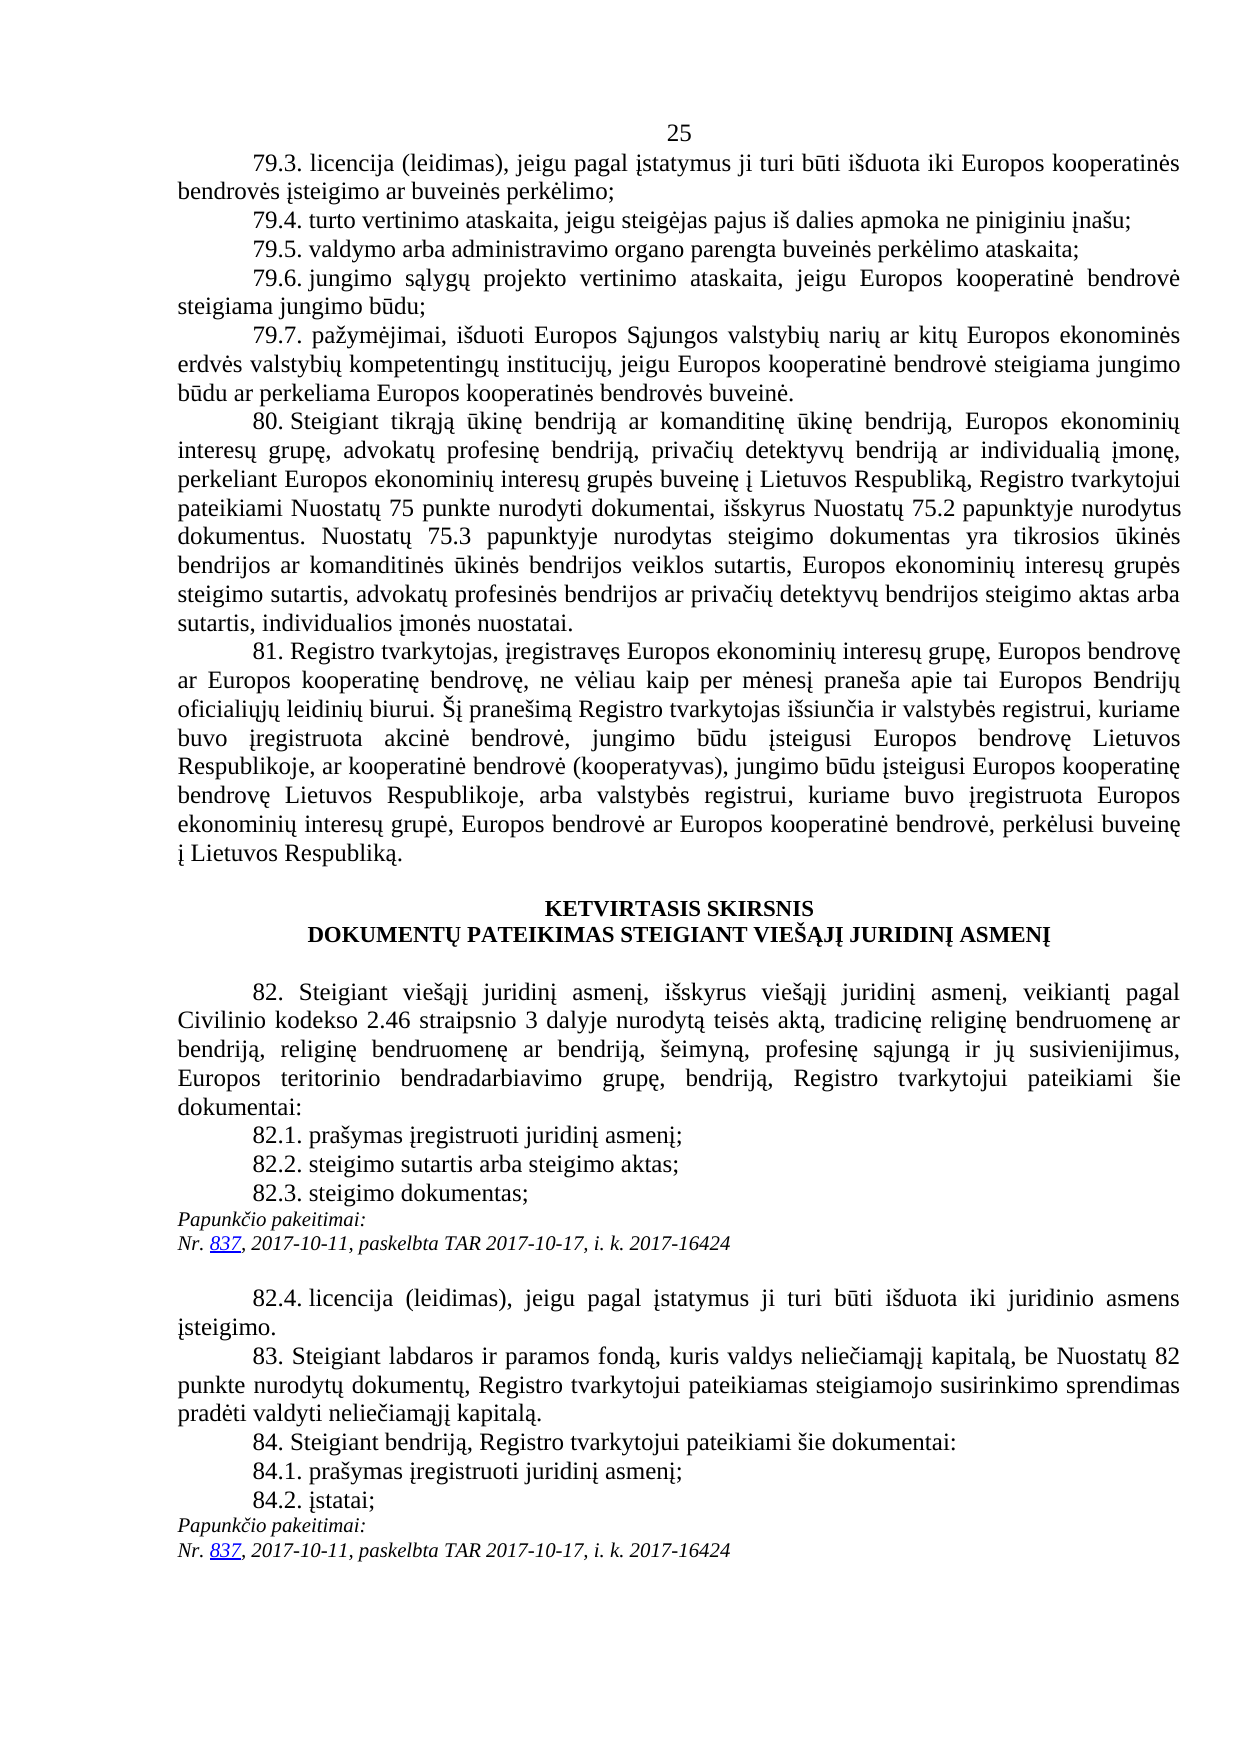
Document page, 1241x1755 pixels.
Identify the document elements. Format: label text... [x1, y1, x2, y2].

text 82.1. prašymas įregistruoti juridinį asmenį; [177, 1120, 1181, 1149]
text KETVIRTASIS SKIRSNIS [177, 895, 1181, 921]
text 82.3. steigimo dokumentas; [177, 1178, 1181, 1207]
text Papunkčio pakeitimai: [177, 1513, 1181, 1537]
text 80. Steigiant tikrąją ūkinę bendriją ar komanditinę ūkinę bendriją, Europos ekonominių interesų grupę, advokatų profesinę bendriją, privačių detektyvų bendriją ar individualią įmonę, perkeliant Europos ekonominių interesų grupės buveinę į Lietuvos Respubliką, Registro tvarkytojui pateikiami Nuostatų 75 punkte nurodyti dokumentai, išskyrus Nuostatų 75.2 papunktyje nurodytus dokumentus. Nuostatų 75.3 papunktyje nurodytas steigimo dokumentas yra tikrosios ūkinės bendrijos ar komanditinės ūkinės bendrijos veiklos sutartis, Europos ekonominių interesų grupės steigimo sutartis, advokatų profesinės bendrijos ar privačių detektyvų bendrijos steigimo aktas arba sutartis, individualios įmonės nuostatai. [177, 406, 1181, 636]
text 79.5. valdymo arba administravimo organo parengta buveinės perkėlimo ataskaita; [177, 234, 1181, 263]
text Nr. 837, 2017-10-11, paskelbta TAR 2017-10-17, i. k. 2017-16424 [177, 1231, 1181, 1255]
text 82. Steigiant viešąjį juridinį asmenį, išskyrus viešąjį juridinį asmenį, veikiantį pagal Civilinio kodekso 2.46 straipsnio 3 dalyje nurodytą teisės aktą, tradicinę religinę bendruomenę ar bendriją, religinę bendruomenę ar bendriją, šeimyną, profesinę sąjungą ir jų susivienijimus, Europos teritorinio bendradarbiavimo grupę, bendriją, Registro tvarkytojui pateikiami šie dokumentai: [177, 977, 1181, 1120]
text Nr. 837, 2017-10-11, paskelbta TAR 2017-10-17, i. k. 2017-16424 [177, 1537, 1181, 1562]
text 83. Steigiant labdaros ir paramos fondą, kuris valdys neliečiamąjį kapitalą, be Nuostatų 82 punkte nurodytų dokumentų, Registro tvarkytojui pateikiamas steigiamojo susirinkimo sprendimas pradėti valdyti neliečiamąjį kapitalą. [177, 1341, 1181, 1427]
text 84.1. prašymas įregistruoti juridinį asmenį; [177, 1456, 1181, 1485]
text Papunkčio pakeitimai: [177, 1207, 1181, 1231]
text DOKUMENTŲ PATEIKIMAS STEIGIANT VIEŠĄJĮ JURIDINĮ ASMENĮ [177, 921, 1181, 948]
text 81. Registro tvarkytojas, įregistravęs Europos ekonominių interesų grupę, Europos bendrovę ar Europos kooperatinę bendrovę, ne vėliau kaip per mėnesį praneša apie tai Europos Bendrijų oficialiųjų leidinių biurui. Šį pranešimą Registro tvarkytojas išsiunčia ir valstybės registrui, kuriame buvo įregistruota akcinė bendrovė, jungimo būdu įsteigusi Europos bendrovę Lietuvos Respublikoje, ar kooperatinė bendrovė (kooperatyvas), jungimo būdu įsteigusi Europos kooperatinę bendrovę Lietuvos Respublikoje, arba valstybės registrui, kuriame buvo įregistruota Europos ekonominių interesų grupė, Europos bendrovė ar Europos kooperatinė bendrovė, perkėlusi buveinę į Lietuvos Respubliką. [177, 636, 1181, 866]
text 79.4. turto vertinimo ataskaita, jeigu steigėjas pajus iš dalies apmoka ne piniginiu įnašu; [177, 205, 1181, 234]
text 79.7. pažymėjimai, išduoti Europos Sąjungos valstybių narių ar kitų Europos ekonominės erdvės valstybių kompetentingų institucijų, jeigu Europos kooperatinė bendrovė steigiama jungimo būdu ar perkeliama Europos kooperatinės bendrovės buveinė. [177, 320, 1181, 406]
text 84. Steigiant bendriją, Registro tvarkytojui pateikiami šie dokumentai: [177, 1427, 1181, 1456]
text 84.2. įstatai; [177, 1485, 1181, 1513]
text 82.2. steigimo sutartis arba steigimo aktas; [177, 1149, 1181, 1178]
text 79.3. licencija (leidimas), jeigu pagal įstatymus ji turi būti išduota iki Europos kooperatinės bendrovės įsteigimo ar buveinės perkėlimo; [177, 148, 1181, 205]
text 79.6. jungimo sąlygų projekto vertinimo ataskaita, jeigu Europos kooperatinė bendrovė steigiama jungimo būdu; [177, 263, 1181, 320]
text 82.4. licencija (leidimas), jeigu pagal įstatymus ji turi būti išduota iki juridinio asmens įsteigimo. [177, 1283, 1181, 1341]
